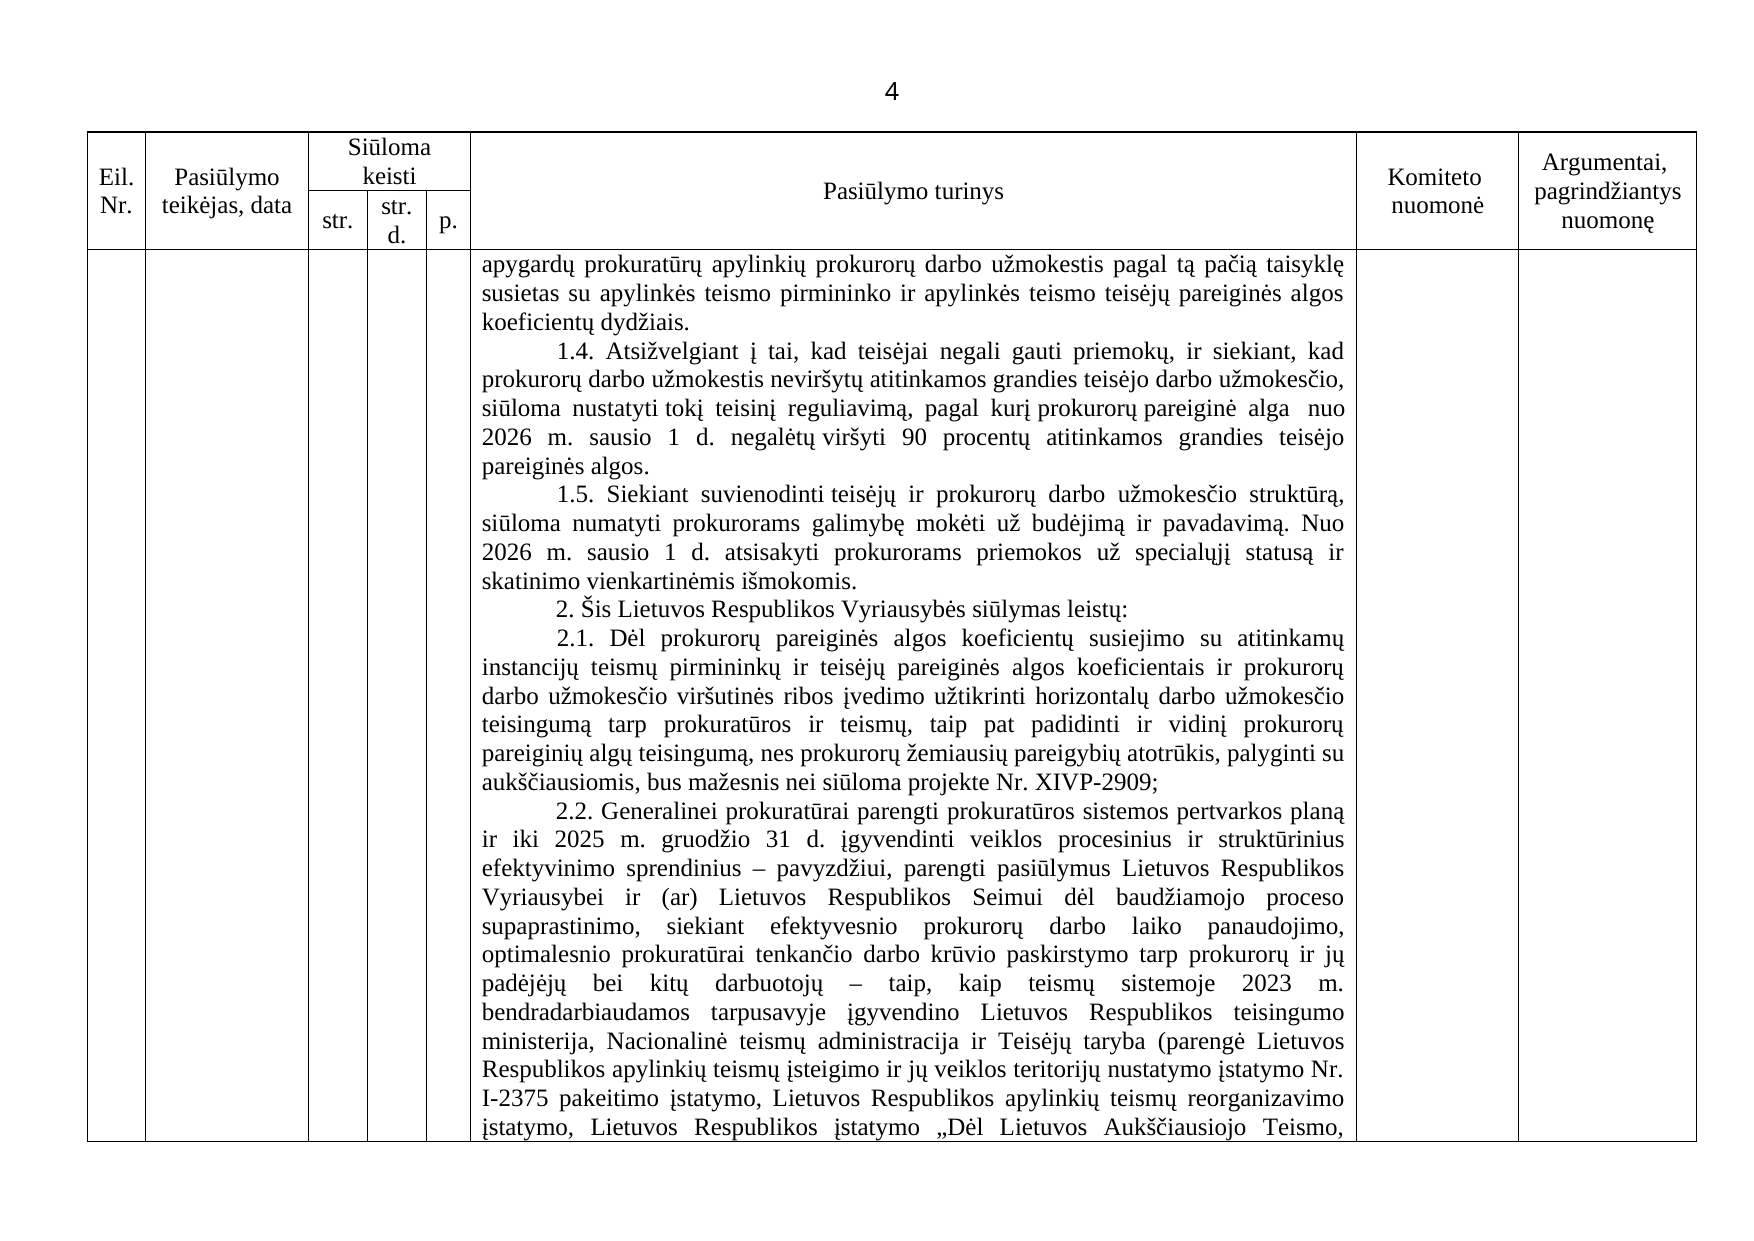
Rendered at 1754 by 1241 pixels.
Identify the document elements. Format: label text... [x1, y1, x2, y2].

table_cell apygardų prokuratūrų apylinkių prokurorų darbo užmokestis pagal tą pačią taisyklę susietas su apylinkės teismo pirmininko ir apylinkės teismo teisėjų pareiginės algos koeficientų dydžiais. 1.4. Atsižvelgiant į tai, kad teisėjai negali gauti priemokų, ir siekiant, kad prokurorų darbo užmokestis neviršytų atitinkamos grandies teisėjo darbo užmokesčio, siūloma nustatyti tokį teisinį reguliavimą, pagal kurį prokurorų pareiginė alga nuo 2026 m. sausio 1 d. negalėtų viršyti 90 procentų atitinkamos grandies teisėjo pareiginės algos. 1.5. Siekiant suvienodinti teisėjų ir prokurorų darbo užmokesčio struktūrą, siūloma numatyti prokurorams galimybę mokėti už budėjimą ir pavadavimą. Nuo 2026 m. sausio 1 d. atsisakyti prokurorams priemokos už specialųjį statusą ir skatinimo vienkartinėmis išmokomis. 2. Šis Lietuvos Respublikos Vyriausybės siūlymas leistų: 2.1. Dėl prokurorų pareiginės algos koeficientų susiejimo su atitinkamų instancijų teismų pirmininkų ir teisėjų pareiginės algos koeficientais ir prokurorų darbo užmokesčio viršutinės ribos įvedimo užtikrinti horizontalų darbo užmokesčio teisingumą tarp prokuratūros ir teismų, taip pat padidinti ir vidinį prokurorų pareiginių algų teisingumą, nes prokurorų žemiausių pareigybių atotrūkis, palyginti su aukščiausiomis, bus mažesnis nei siūloma projekte Nr. XIVP-2909; 2.2. Generalinei prokuratūrai parengti prokuratūros sistemos pertvarkos planą ir iki 2025 m. gruodžio 31 d. įgyvendinti veiklos procesinius ir struktūrinius efektyvinimo sprendinius – pavyzdžiui, parengti pasiūlymus Lietuvos Respublikos Vyriausybei ir (ar) Lietuvos Respublikos Seimui dėl baudžiamojo proceso supaprastinimo, siekiant efektyvesnio prokurorų darbo laiko panaudojimo, optimalesnio prokuratūrai tenkančio darbo krūvio paskirstymo tarp prokurorų ir jų padėjėjų bei kitų darbuotojų – taip, kaip teismų sistemoje 2023 m. bendradarbiaudamos tarpusavyje įgyvendino Lietuvos Respublikos teisingumo ministerija, Nacionalinė teismų administracija ir Teisėjų taryba (parengė Lietuvos Respublikos apylinkių teismų įsteigimo ir jų veiklos teritorijų nustatymo įstatymo Nr. I-2375 pakeitimo įstatymo, Lietuvos Respublikos apylinkių teismų reorganizavimo įstatymo, Lietuvos Respublikos įstatymo „Dėl Lietuvos Aukščiausiojo Teismo, [471, 250, 1356, 1141]
table_cell [309, 250, 367, 1141]
table_header Pasiūlymo teikėjas, data [146, 133, 308, 248]
table_header Eil. Nr. [88, 133, 145, 248]
table_cell [146, 250, 308, 1141]
table_cell [88, 250, 145, 1141]
table_cell [1519, 250, 1696, 1141]
table_cell str. [309, 191, 367, 248]
table_header Argumentai, pagrindžiantys nuomonę [1519, 133, 1696, 248]
table_cell [368, 250, 426, 1141]
table_cell [427, 250, 470, 1141]
table_cell [1357, 250, 1518, 1141]
table_header Siūloma keisti [309, 133, 470, 190]
table_cell p. [427, 191, 470, 248]
table_header Komiteto nuomonė [1357, 133, 1518, 248]
table_header Pasiūlymo turinys [471, 133, 1356, 248]
table_cell str. d. [368, 191, 426, 248]
